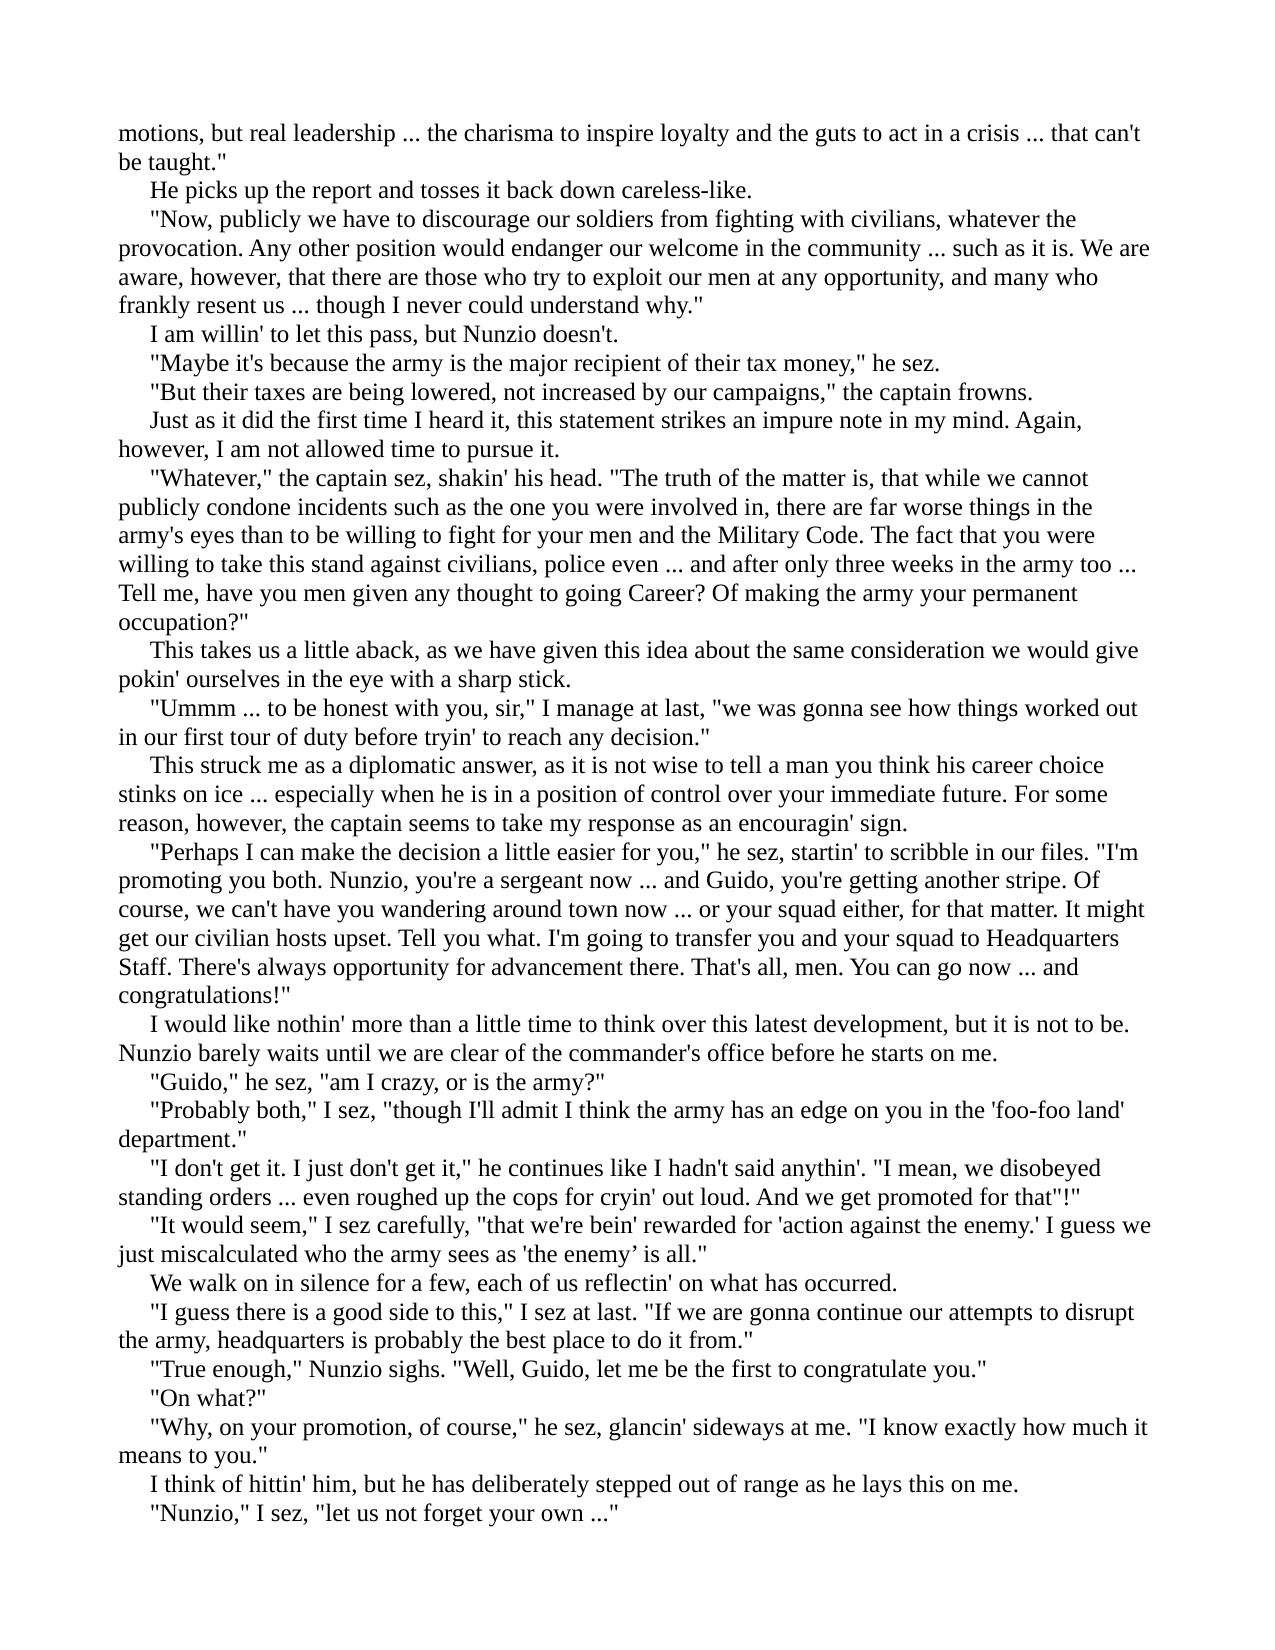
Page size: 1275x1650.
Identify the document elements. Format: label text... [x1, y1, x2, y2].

text motions, but real leadership ... the charisma to inspire loyalty and the guts to act in a crisis ... that can't be taught." [118, 118, 1157, 176]
text "It would seem," I sez carefully, "that we're bein' rewarded for 'action against the enemy.' I guess we just miscalculated who the army sees as 'the enemy’ is all." [118, 1211, 1157, 1268]
text I think of hittin' him, but he has deliberately stepped out of range as he lays this on me. [118, 1469, 1157, 1498]
text "Ummm ... to be honest with you, sir," I manage at last, "we was gonna see how things worked out in our first tour of duty before tryin' to reach any decision." [118, 693, 1157, 751]
text "I guess there is a good side to this," I sez at last. "If we are gonna continue our attempts to disrupt the army, headquarters is probably the best place to do it from." [118, 1297, 1157, 1354]
text I am willin' to let this pass, but Nunzio doesn't. [118, 319, 1157, 348]
text This struck me as a diplomatic answer, as it is not wise to tell a man you think his career choice stinks on ice ... especially when he is in a position of control over your immediate future. For some reason, however, the captain seems to take my response as an encouragin' sign. [118, 751, 1157, 837]
text He picks up the report and tosses it back down careless-like. [118, 176, 1157, 204]
text "Probably both," I sez, "though I'll admit I think the army has an edge on you in the 'foo-foo land' department." [118, 1096, 1157, 1153]
text "Perhaps I can make the decision a little easier for you," he sez, startin' to scribble in our files. "I'm promoting you both. Nunzio, you're a sergeant now ... and Guido, you're getting another stripe. Of course, we can't have you wandering around town now ... or your squad either, for that matter. It might get our civilian hosts upset. Tell you what. I'm going to transfer you and your squad to Headquarters Staff. There's always opportunity for advancement there. That's all, men. You can go now ... and congratulations!" [118, 837, 1157, 1009]
text "Now, publicly we have to discourage our soldiers from fighting with civilians, whatever the provocation. Any other position would endanger our welcome in the community ... such as it is. We are aware, however, that there are those who try to exploit our men at any opportunity, and many who frankly resent us ... though I never could understand why." [118, 204, 1157, 319]
text I would like nothin' more than a little time to think over this latest development, but it is not to be. Nunzio barely waits until we are clear of the commander's office before he starts on me. [118, 1009, 1157, 1067]
text "Nunzio," I sez, "let us not forget your own ..." [118, 1498, 1157, 1527]
text "Maybe it's because the army is the major recipient of their tax money," he sez. [118, 348, 1157, 377]
text "But their taxes are being lowered, not increased by our campaigns," the captain frowns. [118, 377, 1157, 406]
text "True enough," Nunzio sighs. "Well, Guido, let me be the first to congratulate you." [118, 1354, 1157, 1383]
text "Whatever," the captain sez, shakin' his head. "The truth of the matter is, that while we cannot publicly condone incidents such as the one you were involved in, there are far worse things in the army's eyes than to be willing to fight for your men and the Military Code. The fact that you were willing to take this stand against civilians, police even ... and after only three weeks in the army too ... Tell me, have you men given any thought to going Career? Of making the army your permanent occupation?" [118, 463, 1157, 636]
text "Why, on your promotion, of course," he sez, glancin' sideways at me. "I know exactly how much it means to you." [118, 1412, 1157, 1469]
text "On what?" [118, 1383, 1157, 1412]
text Just as it did the first time I heard it, this statement strikes an impure note in my mind. Again, however, I am not allowed time to pursue it. [118, 406, 1157, 463]
text This takes us a little aback, as we have given this idea about the same consideration we would give pokin' ourselves in the eye with a sharp stick. [118, 636, 1157, 693]
text "Guido," he sez, "am I crazy, or is the army?" [118, 1067, 1157, 1096]
text We walk on in silence for a few, each of us reflectin' on what has occurred. [118, 1268, 1157, 1297]
text "I don't get it. I just don't get it," he continues like I hadn't said anythin'. "I mean, we disobeyed standing orders ... even roughed up the cops for cryin' out loud. And we get promoted for that"!" [118, 1153, 1157, 1211]
